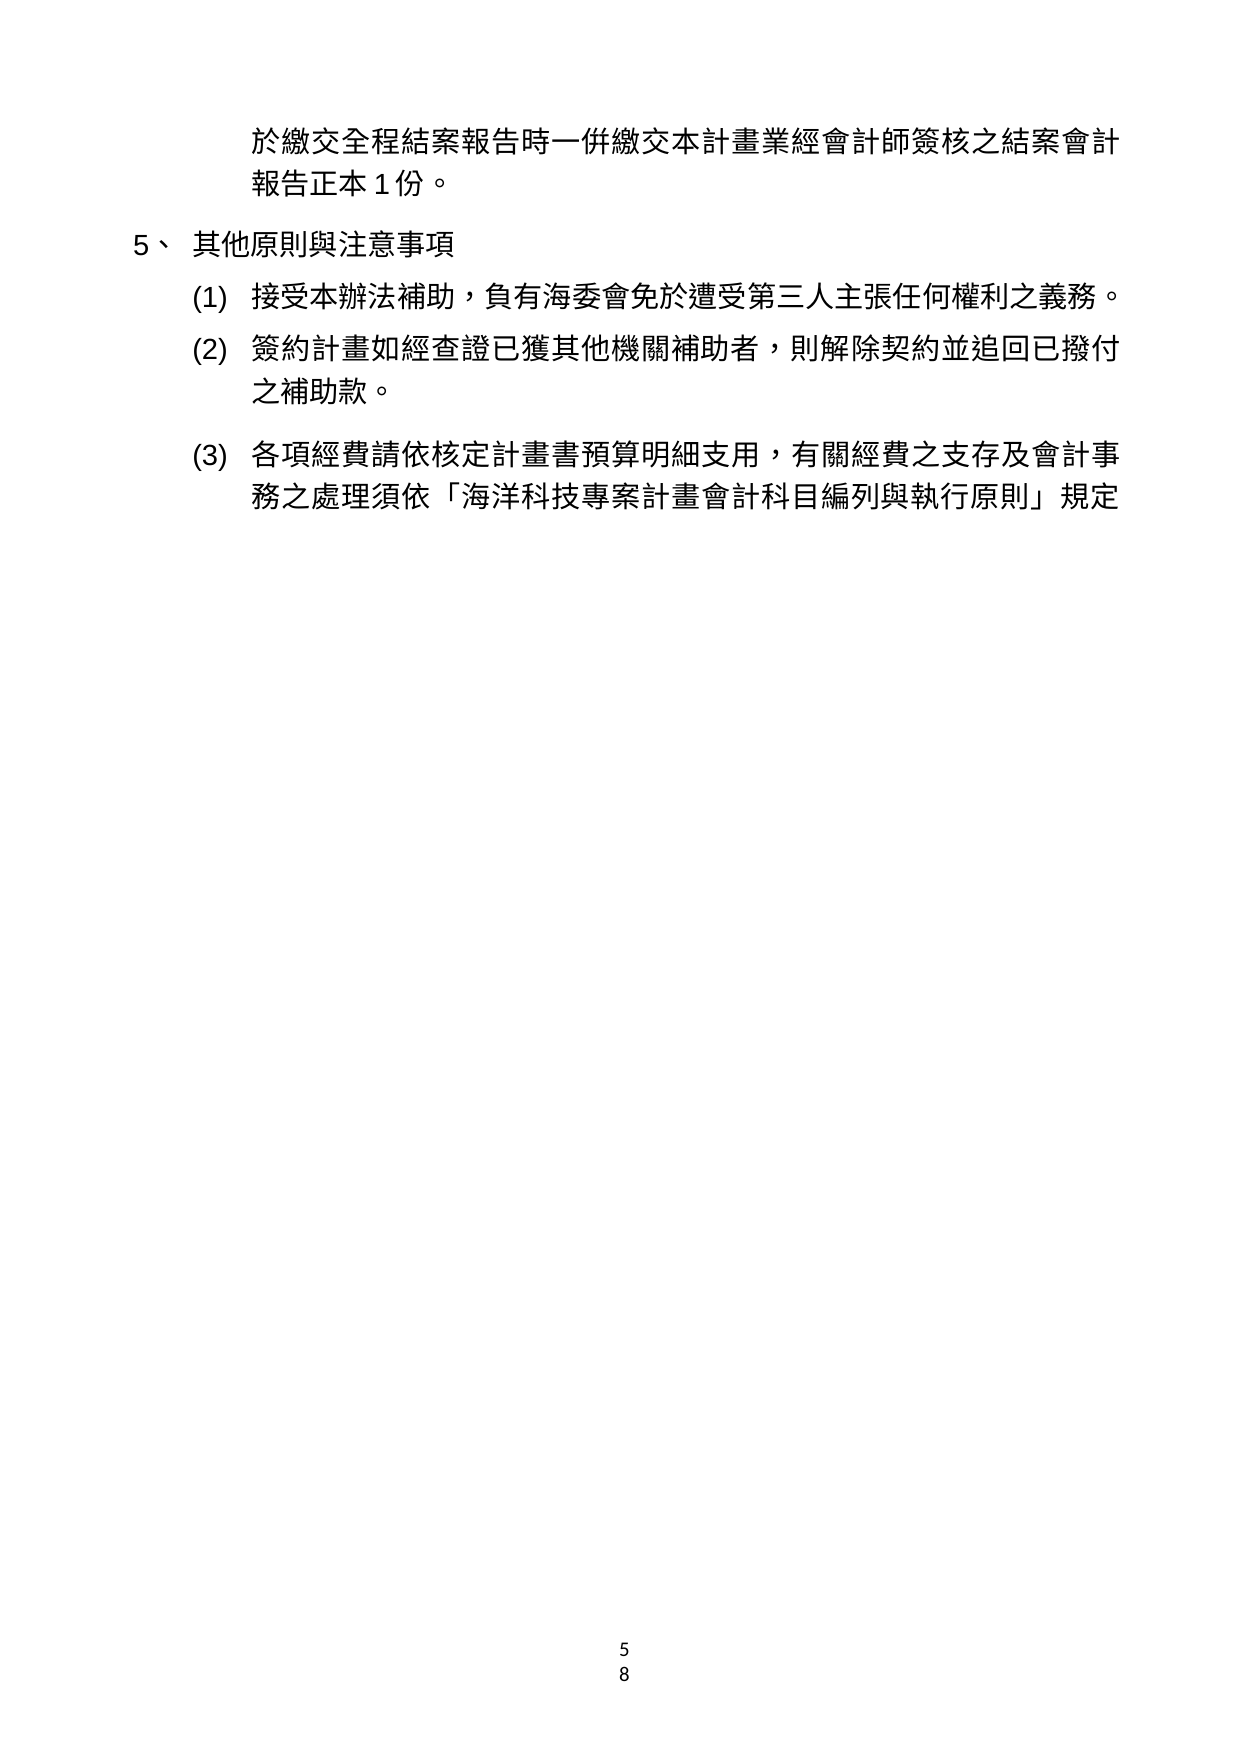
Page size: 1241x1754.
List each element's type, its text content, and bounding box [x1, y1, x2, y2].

list 其他原則與注意事項 [133, 222, 1122, 264]
list 各項經費請依核定計畫書預算明細支用，有關經費之支存及會計事務之處理須依「海洋科技專案計畫會計科目編列與執行原則」規定 [192, 431, 1122, 516]
list 執行本計畫執行單位之各項費用支出應取具合法之原始憑證，其內部憑證應依內部核准程序辦理，並具備本計畫相關負責人員之簽署；執行單位之會計憑證正本應送本會審核，並以影本核銷補助款，另於繳交全程結案報告時一倂繳交本計畫業經會計師簽核之結案會計報告正本1份。 [192, 118, 1122, 203]
list 接受本辦法補助，負有海委會免於遭受第三人主張任何權利之義務。 [192, 273, 1122, 315]
list 簽約計畫如經查證已獲其他機關補助者，則解除契約並追回已撥付之補助款。 [192, 326, 1122, 410]
